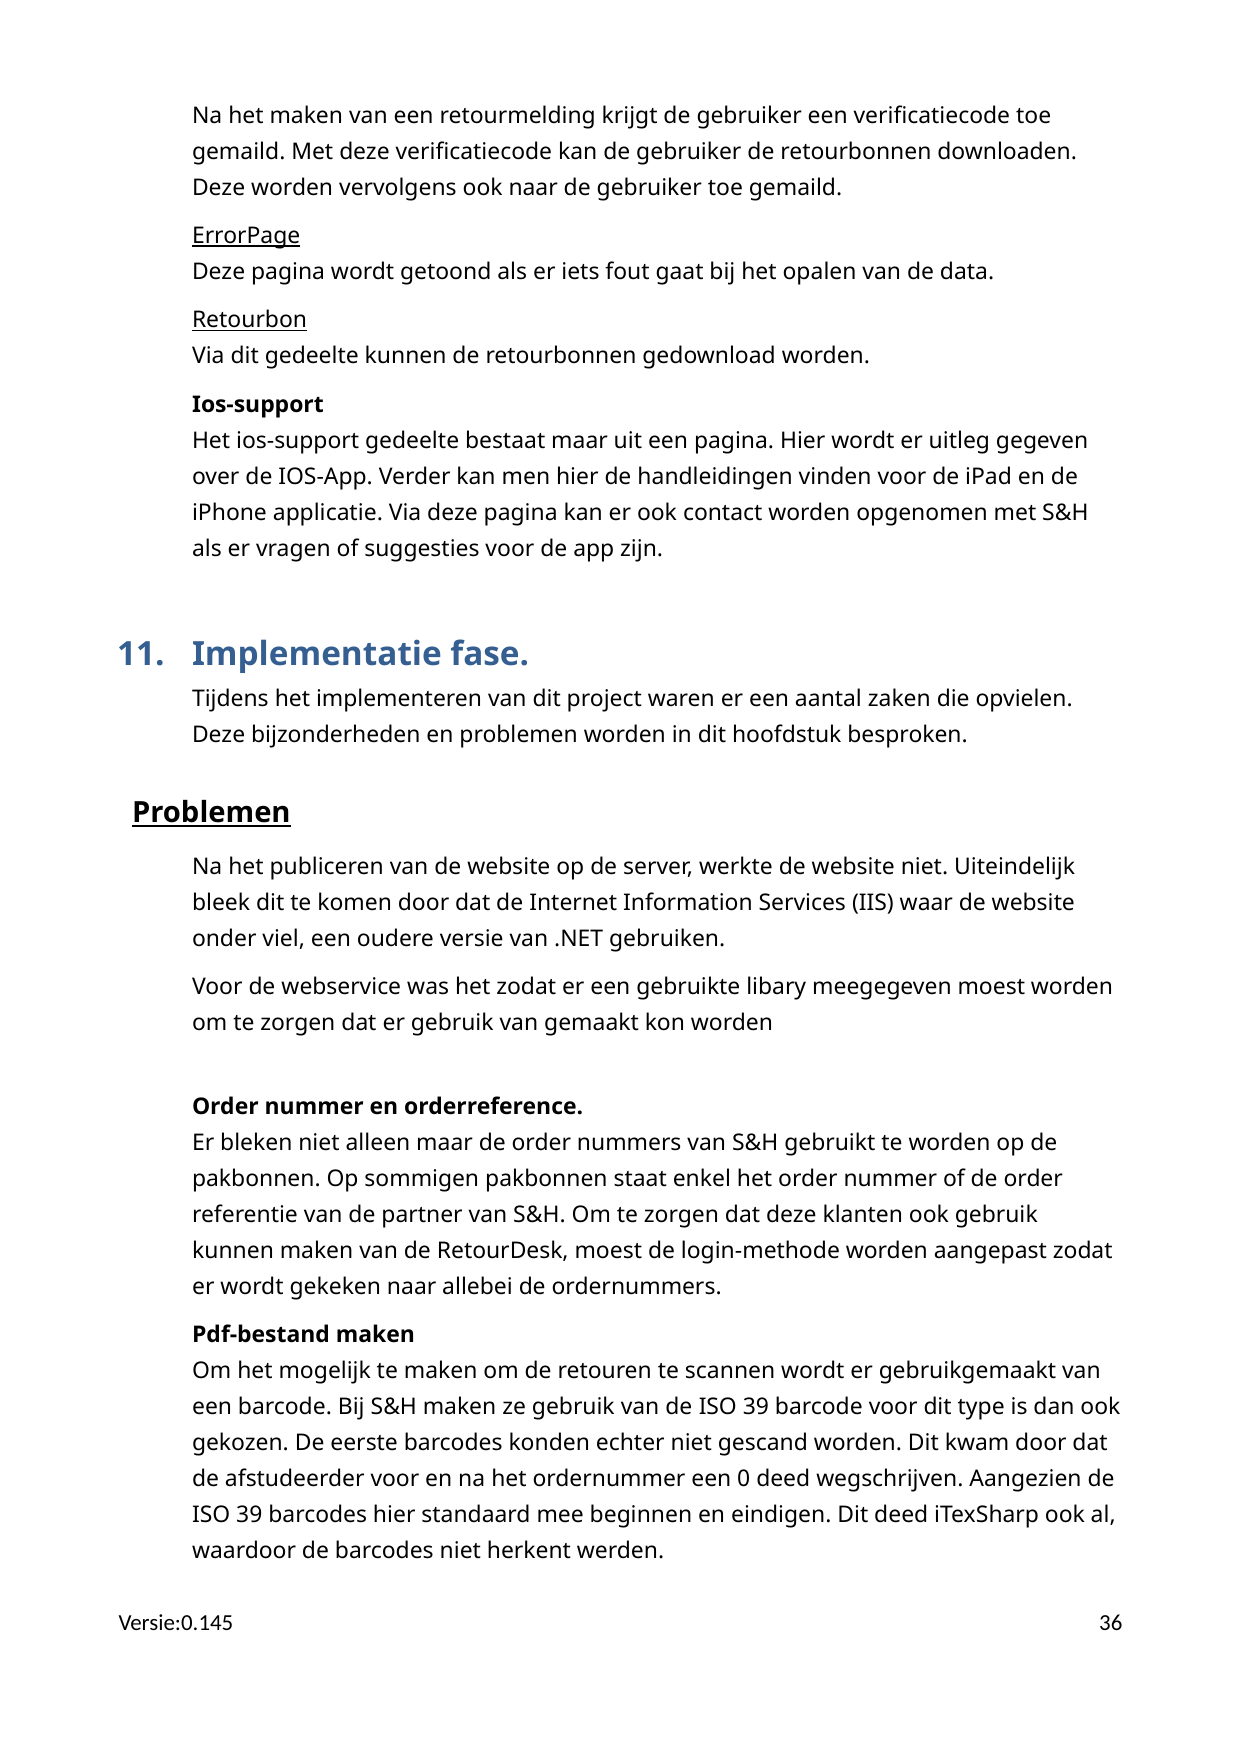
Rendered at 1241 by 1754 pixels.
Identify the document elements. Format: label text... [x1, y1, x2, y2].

subtitle Implementatie fase. [117, 630, 1122, 675]
text Tijdens het implementeren van dit project waren er een aantal zaken die opvielen. Deze bijzonderheden en problemen worden in dit hoofdstuk besproken. [192, 682, 1122, 749]
text Retourbon Via dit gedeelte kunnen de retourbonnen gedownload worden. [192, 303, 1122, 371]
text Na het maken van een retourmelding krijgt de gebruiker een verificatiecode toe gemaild. Met deze verificatiecode kan de gebruiker de retourbonnen downloaden. Deze worden vervolgens ook naar de gebruiker toe gemaild. [192, 99, 1122, 202]
text Voor de webservice was het zodat er een gebruikte libary meegegeven moest worden om te zorgen dat er gebruik van gemaakt kon worden [192, 970, 1122, 1037]
text Ios-support Het ios-support gedeelte bestaat maar uit een pagina. Hier wordt er uitleg gegeven over de IOS-App. Verder kan men hier de handleidingen vinden voor de iPad en de iPhone applicatie. Via deze pagina kan er ook contact worden opgenomen met S&H als er vragen of suggesties voor de app zijn. [192, 388, 1122, 563]
subtitle Problemen [132, 792, 1122, 831]
text Na het publiceren van de website op de server, werkte de website niet. Uiteindelijk bleek dit te komen door dat de Internet Information Services (IIS) waar de website onder viel, een oudere versie van .NET gebruiken. [192, 850, 1122, 953]
text Order nummer en orderreference. Er bleken niet alleen maar de order nummers van S&H gebruikt te worden op de pakbonnen. Op sommigen pakbonnen staat enkel het order nummer of de order referentie van de partner van S&H. Om te zorgen dat deze klanten ook gebruik kunnen maken van de RetourDesk, moest de login-methode worden aangepast zodat er wordt gekeken naar allebei de ordernummers. [192, 1090, 1122, 1301]
text ErrorPage Deze pagina wordt getoond als er iets fout gaat bij het opalen van de data. [192, 219, 1122, 286]
text Pdf-bestand maken Om het mogelijk te maken om de retouren te scannen wordt er gebruikgemaakt van een barcode. Bij S&H maken ze gebruik van de ISO 39 barcode voor dit type is dan ook gekozen. De eerste barcodes konden echter niet gescand worden. Dit kwam door dat de afstudeerder voor en na het ordernummer een 0 deed wegschrijven. Aangezien de ISO 39 barcodes hier standaard mee beginnen en eindigen. Dit deed iTexSharp ook al, waardoor de barcodes niet herkent werden. [192, 1318, 1122, 1565]
